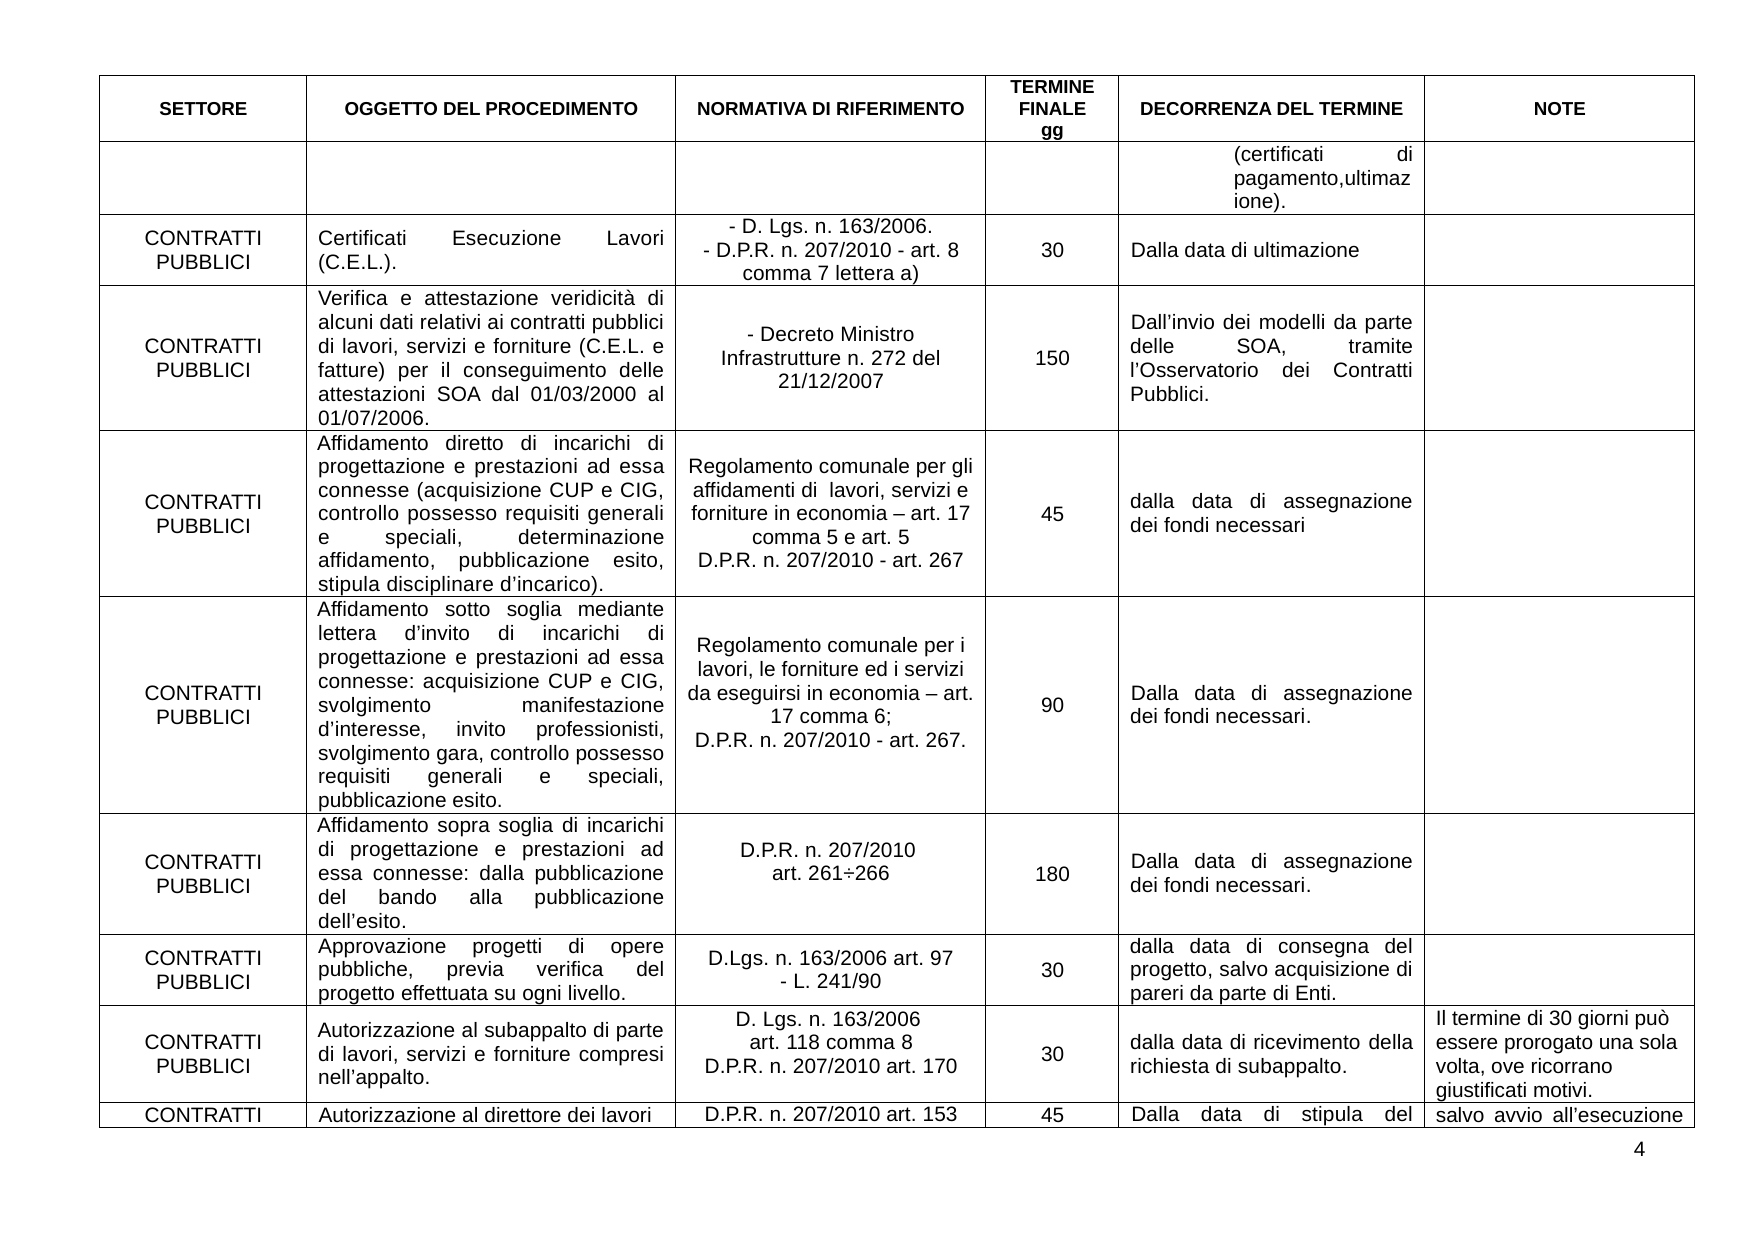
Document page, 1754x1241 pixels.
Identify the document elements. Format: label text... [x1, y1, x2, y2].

table_cell [100, 142, 306, 214]
table_cell [1425, 935, 1694, 1005]
table_cell D. Lgs. n. 163/2006 art. 118 comma 8 D.P.R. n. 207/2010 art. 170 [676, 1006, 985, 1102]
table_cell CONTRATTI PUBBLICI [100, 935, 306, 1005]
table_cell CONTRATTI PUBBLICI [100, 597, 306, 813]
table_cell 150 [986, 286, 1118, 430]
table_cell Dalla data di assegnazione dei fondi necessari. [1119, 597, 1424, 813]
table_cell 30 [986, 215, 1118, 285]
table_cell Dalla data di ultimazione [1119, 215, 1424, 285]
table_cell 45 [986, 431, 1118, 596]
table_cell Certificati Esecuzione Lavori (C.E.L.). [307, 215, 675, 285]
table_cell CONTRATTI PUBBLICI [100, 814, 306, 933]
table_cell CONTRATTI PUBBLICI [100, 215, 306, 285]
table_cell 30 [986, 1006, 1118, 1102]
table_header NOTE [1425, 76, 1694, 141]
table_cell Dalla data di assegnazione dei fondi necessari. [1119, 814, 1424, 933]
table_header Decorrenza del termine [1119, 76, 1424, 141]
table_cell [1425, 142, 1694, 214]
table_cell dalla data di ricevimento della richiesta di subappalto. [1119, 1006, 1424, 1102]
table_cell [307, 142, 675, 214]
table_cell [1425, 597, 1694, 813]
table_cell Dall’invio dei modelli da parte delle SOA, tramite l’Osservatorio dei Contratti Pubblici. [1119, 286, 1424, 430]
table_header Termine finale gg [986, 76, 1118, 141]
table_cell 30 [986, 935, 1118, 1005]
table_header Normativa di riferimento [676, 76, 985, 141]
table_cell 180 [986, 814, 1118, 933]
table_cell Regolamento comunale per i lavori, le forniture ed i servizi da eseguirsi in economia – art. 17 comma 6; D.P.R. n. 207/2010 - art. 267. [676, 597, 985, 813]
table_cell [1425, 814, 1694, 933]
table_cell [1425, 431, 1694, 596]
table_cell Regolamento comunale per gli affidamenti di lavori, servizi e forniture in economia – art. 17 comma 5 e art. 5 D.P.R. n. 207/2010 - art. 267 [676, 431, 985, 596]
table_header Settore [100, 76, 306, 141]
table_cell dalla data di assegnazione dei fondi necessari [1119, 431, 1424, 596]
table_cell D.P.R. n. 207/2010 art. 261÷266 [676, 814, 985, 933]
table_cell 45 [986, 1103, 997, 1127]
table_cell CONTRATTI PUBBLICI [100, 431, 306, 596]
table_cell 45 [1107, 1103, 1118, 1127]
table_cell CONTRATTI [100, 1103, 306, 1127]
table_cell - Decreto Ministro Infrastrutture n. 272 del 21/12/2007 [676, 286, 985, 430]
table_header Oggetto del procedimento [307, 76, 675, 141]
table_cell [1425, 286, 1694, 430]
table_cell [676, 142, 985, 214]
table_cell D.Lgs. n. 163/2006 art. 97 - L. 241/90 [676, 935, 985, 1005]
table_cell [1425, 215, 1694, 285]
table_cell 90 [986, 597, 1118, 813]
table_cell CONTRATTI PUBBLICI [100, 286, 306, 430]
table_cell [986, 142, 1118, 214]
table_cell Dalla data del verbale di aggiudicazione definitiva. Dalla date degli ulteriori adempimenti (certificati di pagamento,ultimazione). [1119, 142, 1166, 214]
table_cell CONTRATTI PUBBLICI [100, 1006, 306, 1102]
table_cell Autorizzazione al subappalto di parte di lavori, servizi e forniture compresi nell’appalto. [307, 1006, 675, 1102]
